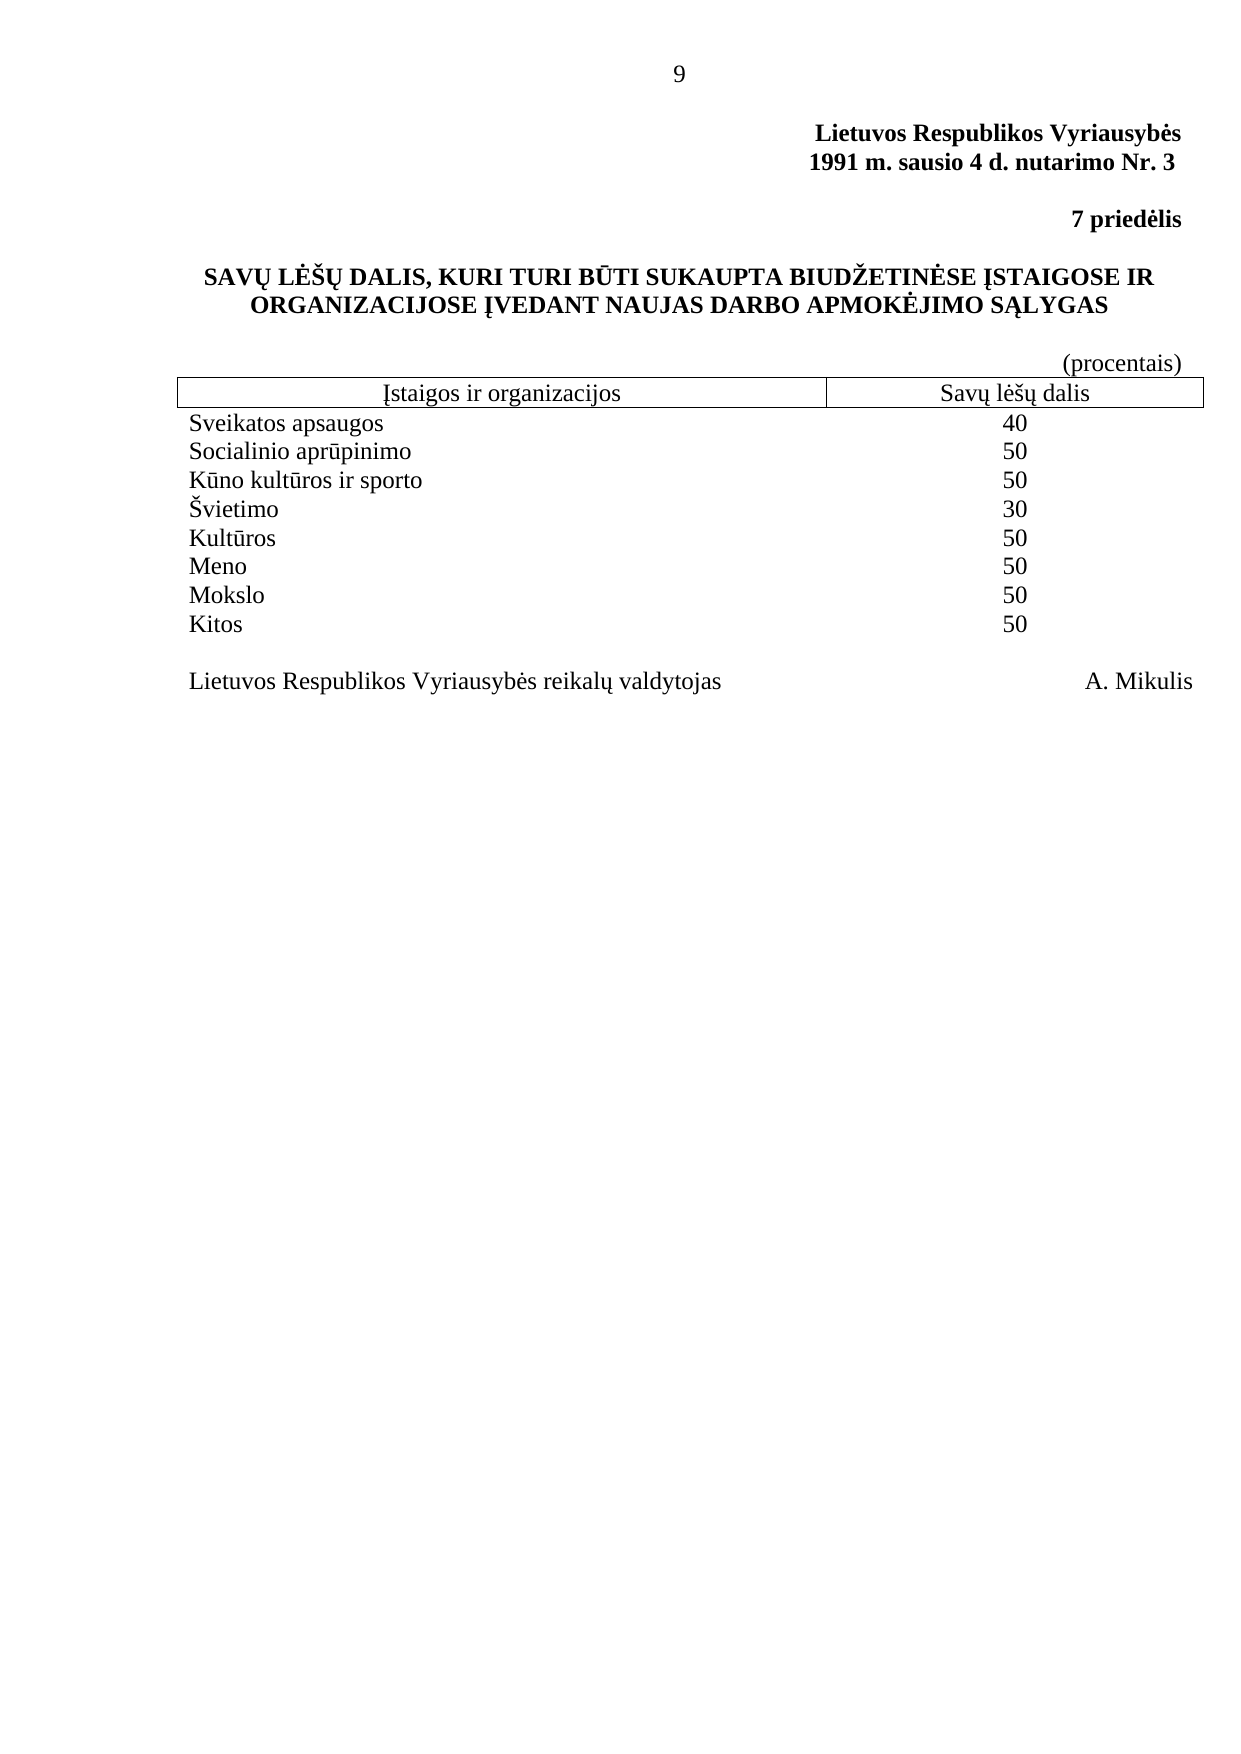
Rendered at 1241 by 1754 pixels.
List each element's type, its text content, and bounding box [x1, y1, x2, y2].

table_cell Kitos [177, 609, 826, 638]
table_cell 50 [1193, 551, 1204, 580]
table_cell Sveikatos apsaugos [177, 408, 826, 436]
text 7 priedėlis [615, 204, 1181, 233]
table_cell 50 [1193, 523, 1204, 551]
table_header Įstaigos ir organizacijos [178, 378, 826, 407]
table_cell 50 [826, 523, 837, 551]
table_cell 40 [826, 408, 837, 436]
text 1991 m. sausio 4 d. nutarimo Nr. 3 [615, 147, 1181, 176]
text Savų lėšų dalis, kuri turi būti sukaupta biudžetinėse įstaigose ir organizacijose įvedant naujas darbo apmokėjimo sąlygas [177, 262, 1181, 319]
table_cell 40 [1193, 408, 1204, 436]
table_cell Kūno kultūros ir sporto [177, 465, 826, 494]
table_cell 50 [826, 465, 837, 494]
table_cell 50 [826, 436, 837, 465]
table_cell Švietimo [177, 494, 826, 523]
table_header Savų lėšų dalis [827, 378, 1203, 407]
table_cell Meno [177, 551, 826, 580]
table_cell 50 [826, 551, 837, 580]
table_cell 30 [826, 494, 837, 523]
table_cell Mokslo [177, 580, 826, 609]
table_cell 50 [1193, 465, 1204, 494]
table_header Lietuvos Respublikos Vyriausybės reikalų valdytojas [177, 666, 876, 695]
table_cell 50 [826, 580, 837, 609]
table_cell Socialinio aprūpinimo [177, 436, 826, 465]
text (procentais) [177, 348, 1181, 377]
table_cell 50 [826, 609, 837, 638]
text Lietuvos Respublikos Vyriausybės [615, 118, 1181, 147]
table_header A. Mikulis [876, 666, 1204, 695]
table_cell 50 [1193, 580, 1204, 609]
table_cell 50 [1193, 609, 1204, 638]
table_cell Kultūros [177, 523, 826, 551]
table_cell 30 [1193, 494, 1204, 523]
table_cell 50 [1193, 436, 1204, 465]
